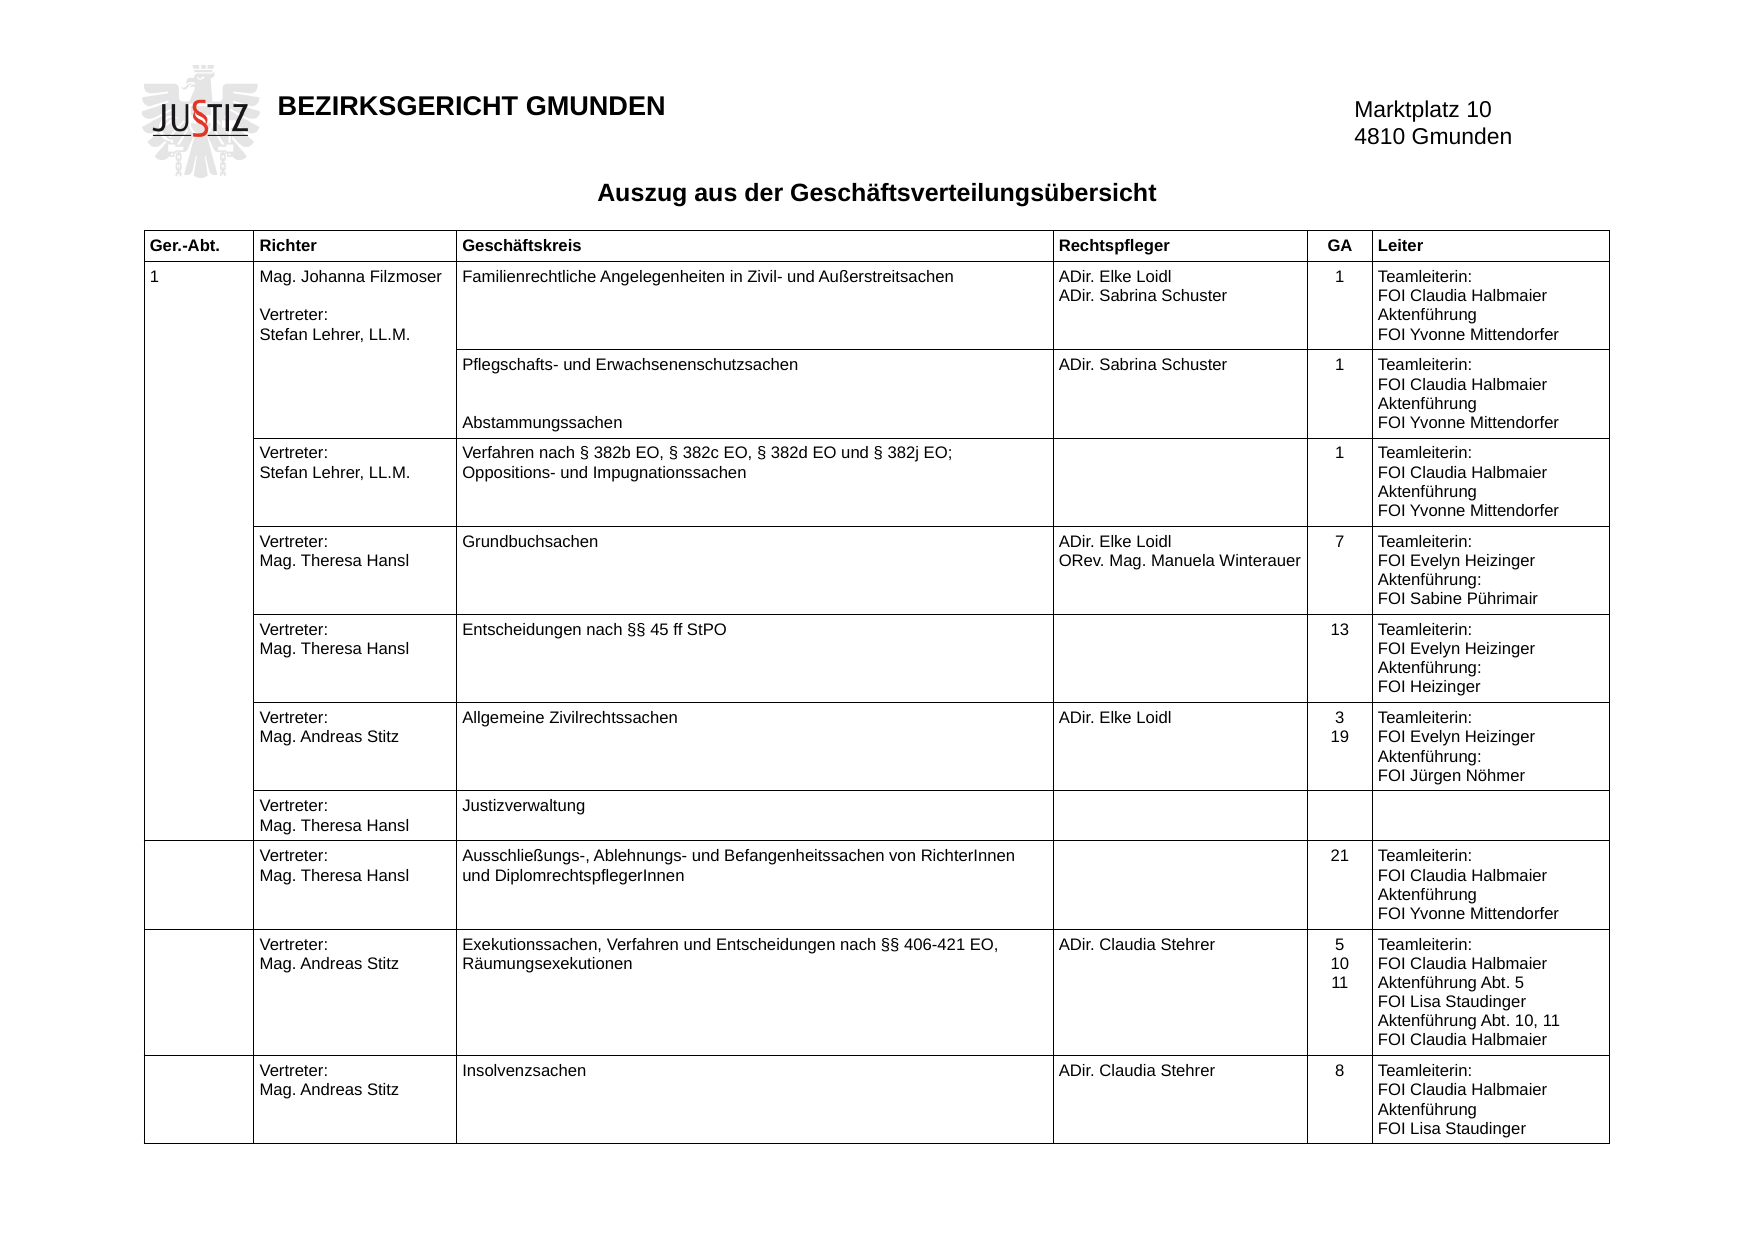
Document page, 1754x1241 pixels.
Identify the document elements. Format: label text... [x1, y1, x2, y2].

table_cell Teamleiterin: FOI Claudia Halbmaier Aktenführung FOI Lisa Staudinger [1373, 1056, 1609, 1143]
table_cell 1 [1308, 262, 1372, 349]
table_cell Teamleiterin: FOI Claudia Halbmaier Aktenführung FOI Yvonne Mittendorfer [1373, 350, 1609, 437]
table_cell 1 [1308, 439, 1372, 526]
table_cell Entscheidungen nach §§ 45 ff StPO [457, 615, 1053, 702]
table_header Leiter [1373, 231, 1609, 261]
table_cell 7 [1308, 527, 1372, 614]
table_cell Exekutionssachen, Verfahren und Entscheidungen nach §§ 406-421 EO, Räumungsexekutionen [457, 930, 1053, 1055]
table_cell [1054, 841, 1307, 928]
table_header Richter [254, 231, 456, 261]
table_cell [145, 841, 253, 928]
table_cell ADir. Claudia Stehrer [1054, 930, 1307, 1055]
table_cell [145, 1056, 253, 1143]
table_cell 1 [145, 262, 253, 840]
table_cell Vertreter: Mag. Andreas Stitz [254, 1056, 456, 1143]
table_cell ADir. Elke Loidl ORev. Mag. Manuela Winterauer [1054, 527, 1307, 614]
table_cell [1054, 439, 1307, 526]
table_cell Vertreter: Mag. Andreas Stitz [254, 930, 456, 1055]
table_header Geschäftskreis [457, 231, 1053, 261]
table_cell 5 10 11 [1308, 930, 1372, 1055]
table_cell 21 [1308, 841, 1372, 928]
table_cell [1308, 791, 1372, 840]
table_cell Teamleiterin: FOI Claudia Halbmaier Aktenführung FOI Yvonne Mittendorfer [1373, 262, 1609, 349]
table_cell Teamleiterin: FOI Evelyn Heizinger Aktenführung: FOI Heizinger [1373, 615, 1609, 702]
text Auszug aus der Geschäftsverteilungsübersicht [142, 122, 1612, 206]
table_cell Teamleiterin: FOI Evelyn Heizinger Aktenführung: FOI Jürgen Nöhmer [1373, 703, 1609, 790]
table_cell Ausschließungs-, Ablehnungs- und Befangenheitssachen von RichterInnen und DiplomrechtspflegerInnen [457, 841, 1053, 928]
table_cell ADir. Claudia Stehrer [1054, 1056, 1307, 1143]
table_cell Pflegschafts- und Erwachsenenschutzsachen Abstammungssachen [457, 350, 1053, 437]
table_cell 13 [1308, 615, 1372, 702]
table_cell Insolvenzsachen [457, 1056, 1053, 1143]
table_cell Teamleiterin: FOI Evelyn Heizinger Aktenführung: FOI Sabine Pührimair [1373, 527, 1609, 614]
table_cell Allgemeine Zivilrechtssachen [457, 703, 1053, 790]
table_cell Vertreter: Mag. Theresa Hansl [254, 615, 456, 702]
table_header Rechtspfleger [1054, 231, 1307, 261]
table_cell [1054, 791, 1307, 840]
table_cell ADir. Sabrina Schuster [1054, 350, 1307, 437]
table_cell Vertreter: Mag. Theresa Hansl [254, 527, 456, 614]
table_cell [1373, 791, 1609, 840]
table_cell Familienrechtliche Angelegenheiten in Zivil- und Außerstreitsachen [457, 262, 1053, 349]
table_header Ger.-Abt. [145, 231, 253, 261]
table_cell Verfahren nach § 382b EO, § 382c EO, § 382d EO und § 382j EO; Oppositions- und Impugnationssachen [457, 439, 1053, 526]
table_cell Teamleiterin: FOI Claudia Halbmaier Aktenführung FOI Yvonne Mittendorfer [1373, 841, 1609, 928]
table_cell ADir. Elke Loidl [1054, 703, 1307, 790]
table_cell [145, 930, 253, 1055]
table_cell 1 [1308, 350, 1372, 437]
table_cell Mag. Johanna Filzmoser Vertreter: Stefan Lehrer, LL.M. [254, 262, 456, 437]
table_cell Vertreter: Mag. Andreas Stitz [254, 703, 456, 790]
table_cell Teamleiterin: FOI Claudia Halbmaier Aktenführung Abt. 5 FOI Lisa Staudinger Aktenführung Abt. 10, 11 FOI Claudia Halbmaier [1373, 930, 1609, 1055]
table_cell Vertreter: Stefan Lehrer, LL.M. [254, 439, 456, 526]
table_cell Vertreter: Mag. Theresa Hansl [254, 841, 456, 928]
table_cell Justizverwaltung [457, 791, 1053, 840]
table_cell Grundbuchsachen [457, 527, 1053, 614]
table_header GA [1308, 231, 1372, 261]
table_cell ADir. Elke Loidl ADir. Sabrina Schuster [1054, 262, 1307, 349]
table_cell Vertreter: Mag. Theresa Hansl [254, 791, 456, 840]
table_cell 3 19 [1308, 703, 1372, 790]
table_cell 8 [1308, 1056, 1372, 1143]
picture [141, 65, 260, 178]
table_cell Teamleiterin: FOI Claudia Halbmaier Aktenführung FOI Yvonne Mittendorfer [1373, 439, 1609, 526]
table_cell [1054, 615, 1307, 702]
